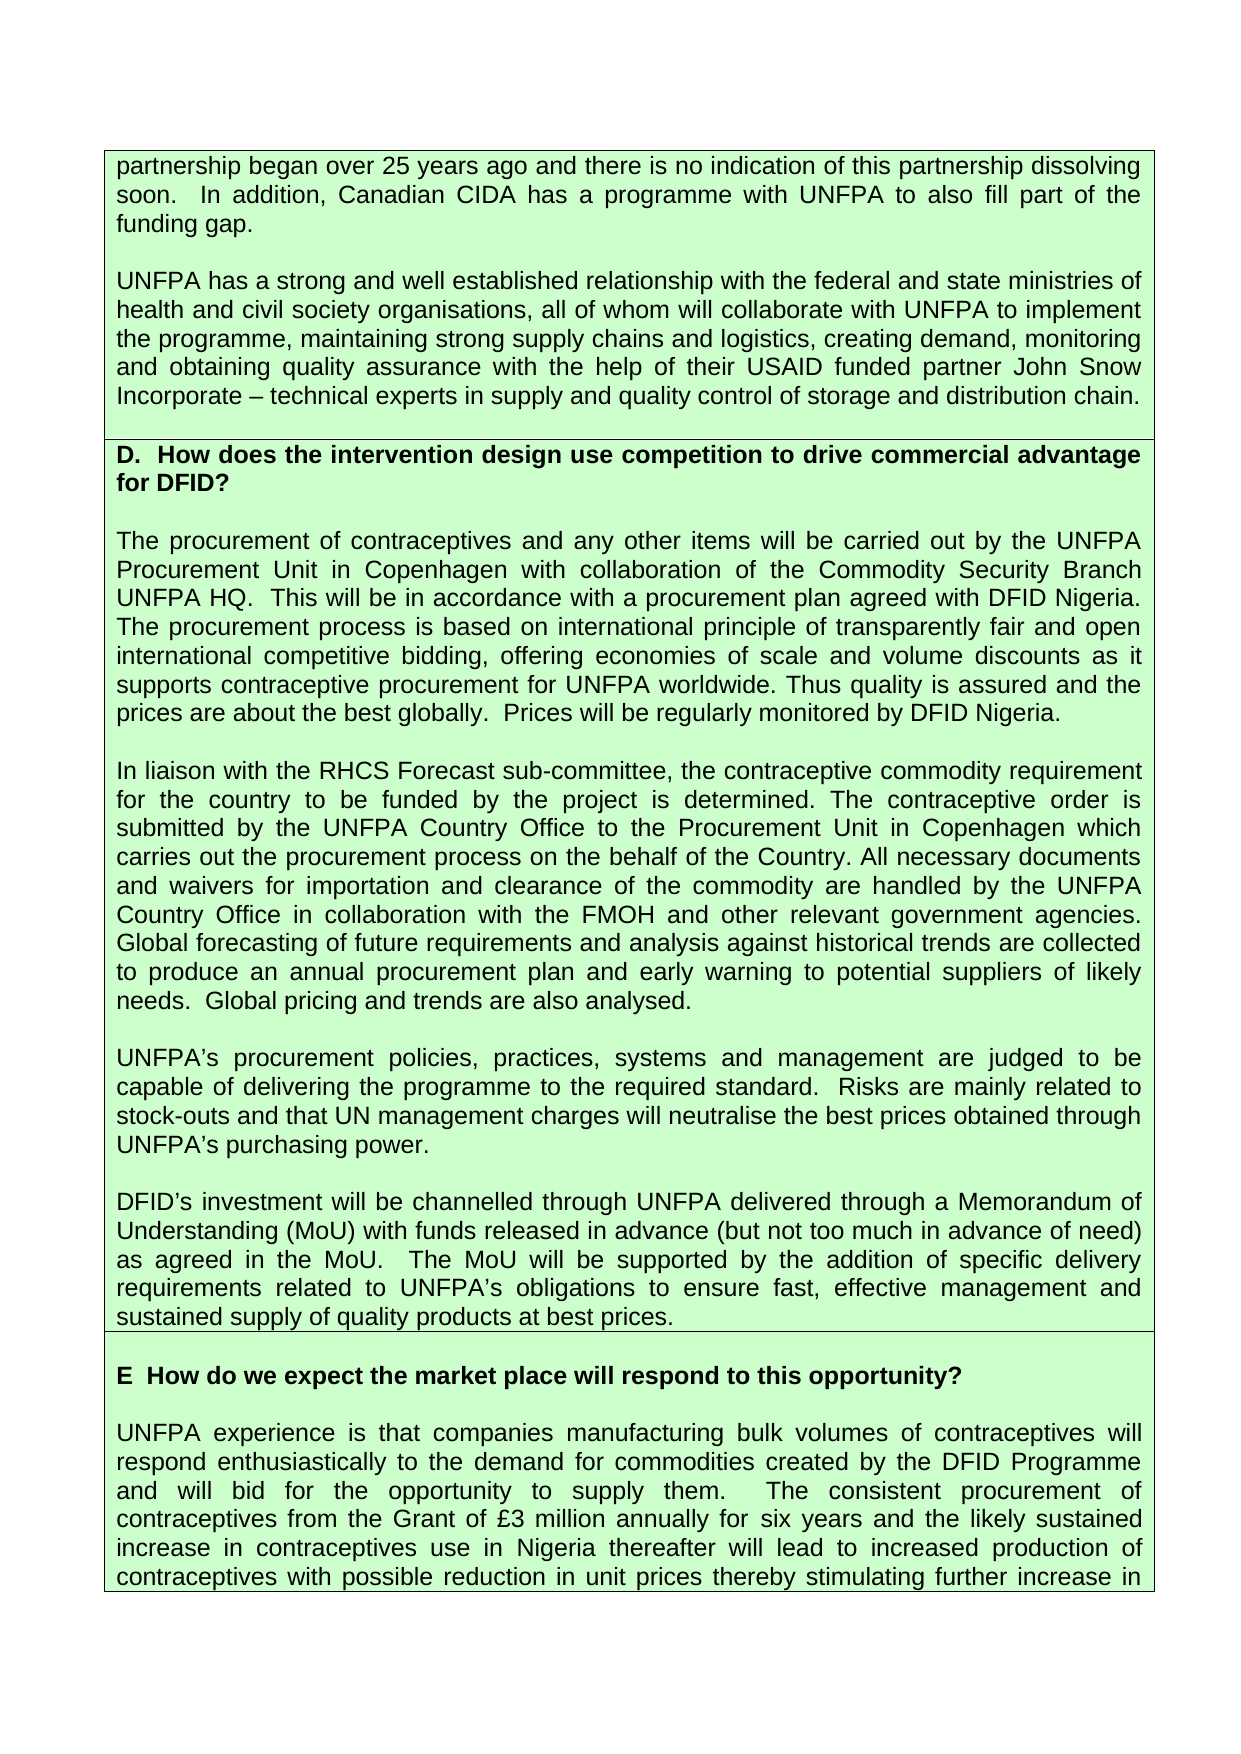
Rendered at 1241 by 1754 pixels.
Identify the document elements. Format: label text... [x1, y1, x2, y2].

table_cell D. How does the intervention design use competition to drive commercial advantage for DFID? The procurement of contraceptives and any other items will be carried out by the UNFPA Procurement Unit in Copenhagen with collaboration of the Commodity Security Branch UNFPA HQ. This will be in accordance with a procurement plan agreed with DFID Nigeria. The procurement process is based on international principle of transparently fair and open international competitive bidding, offering economies of scale and volume discounts as it supports contraceptive procurement for UNFPA worldwide. Thus quality is assured and the prices are about the best globally. Prices will be regularly monitored by DFID Nigeria. In liaison with the RHCS Forecast sub-committee, the contraceptive commodity requirement for the country to be funded by the project is determined. The contraceptive order is submitted by the UNFPA Country Office to the Procurement Unit in Copenhagen which carries out the procurement process on the behalf of the Country. All necessary documents and waivers for importation and clearance of the commodity are handled by the UNFPA Country Office in collaboration with the FMOH and other relevant government agencies. Global forecasting of future requirements and analysis against historical trends are collected to produce an annual procurement plan and early warning to potential suppliers of likely needs. Global pricing and trends are also analysed. UNFPA’s procurement policies, practices, systems and management are judged to be capable of delivering the programme to the required standard. Risks are mainly related to stock-outs and that UN management charges will neutralise the best prices obtained through UNFPA’s purchasing power. DFID’s investment will be channelled through UNFPA delivered through a Memorandum of Understanding (MoU) with funds released in advance (but not too much in advance of need) as agreed in the MoU. The MoU will be supported by the addition of specific delivery requirements related to UNFPA’s obligations to ensure fast, effective management and sustained supply of quality products at best prices. [105, 440, 1154, 1331]
table_cell E How do we expect the market place will respond to this opportunity? UNFPA experience is that companies manufacturing bulk volumes of contraceptives will respond enthusiastically to the demand for commodities created by the DFID Programme and will bid for the opportunity to supply them. The consistent procurement of contraceptives from the Grant of £3 million annually for six years and the likely sustained increase in contraceptives use in Nigeria thereafter will lead to increased production of contraceptives with possible reduction in unit prices thereby stimulating further increase in [105, 1332, 1154, 1591]
table_header partnership began over 25 years ago and there is no indication of this partnership dissolving soon. In addition, Canadian CIDA has a programme with UNFPA to also fill part of the funding gap. UNFPA has a strong and well established relationship with the federal and state ministries of health and civil society organisations, all of whom will collaborate with UNFPA to implement the programme, maintaining strong supply chains and logistics, creating demand, monitoring and obtaining quality assurance with the help of their USAID funded partner John Snow Incorporate – technical experts in supply and quality control of storage and distribution chain. [105, 151, 1154, 438]
